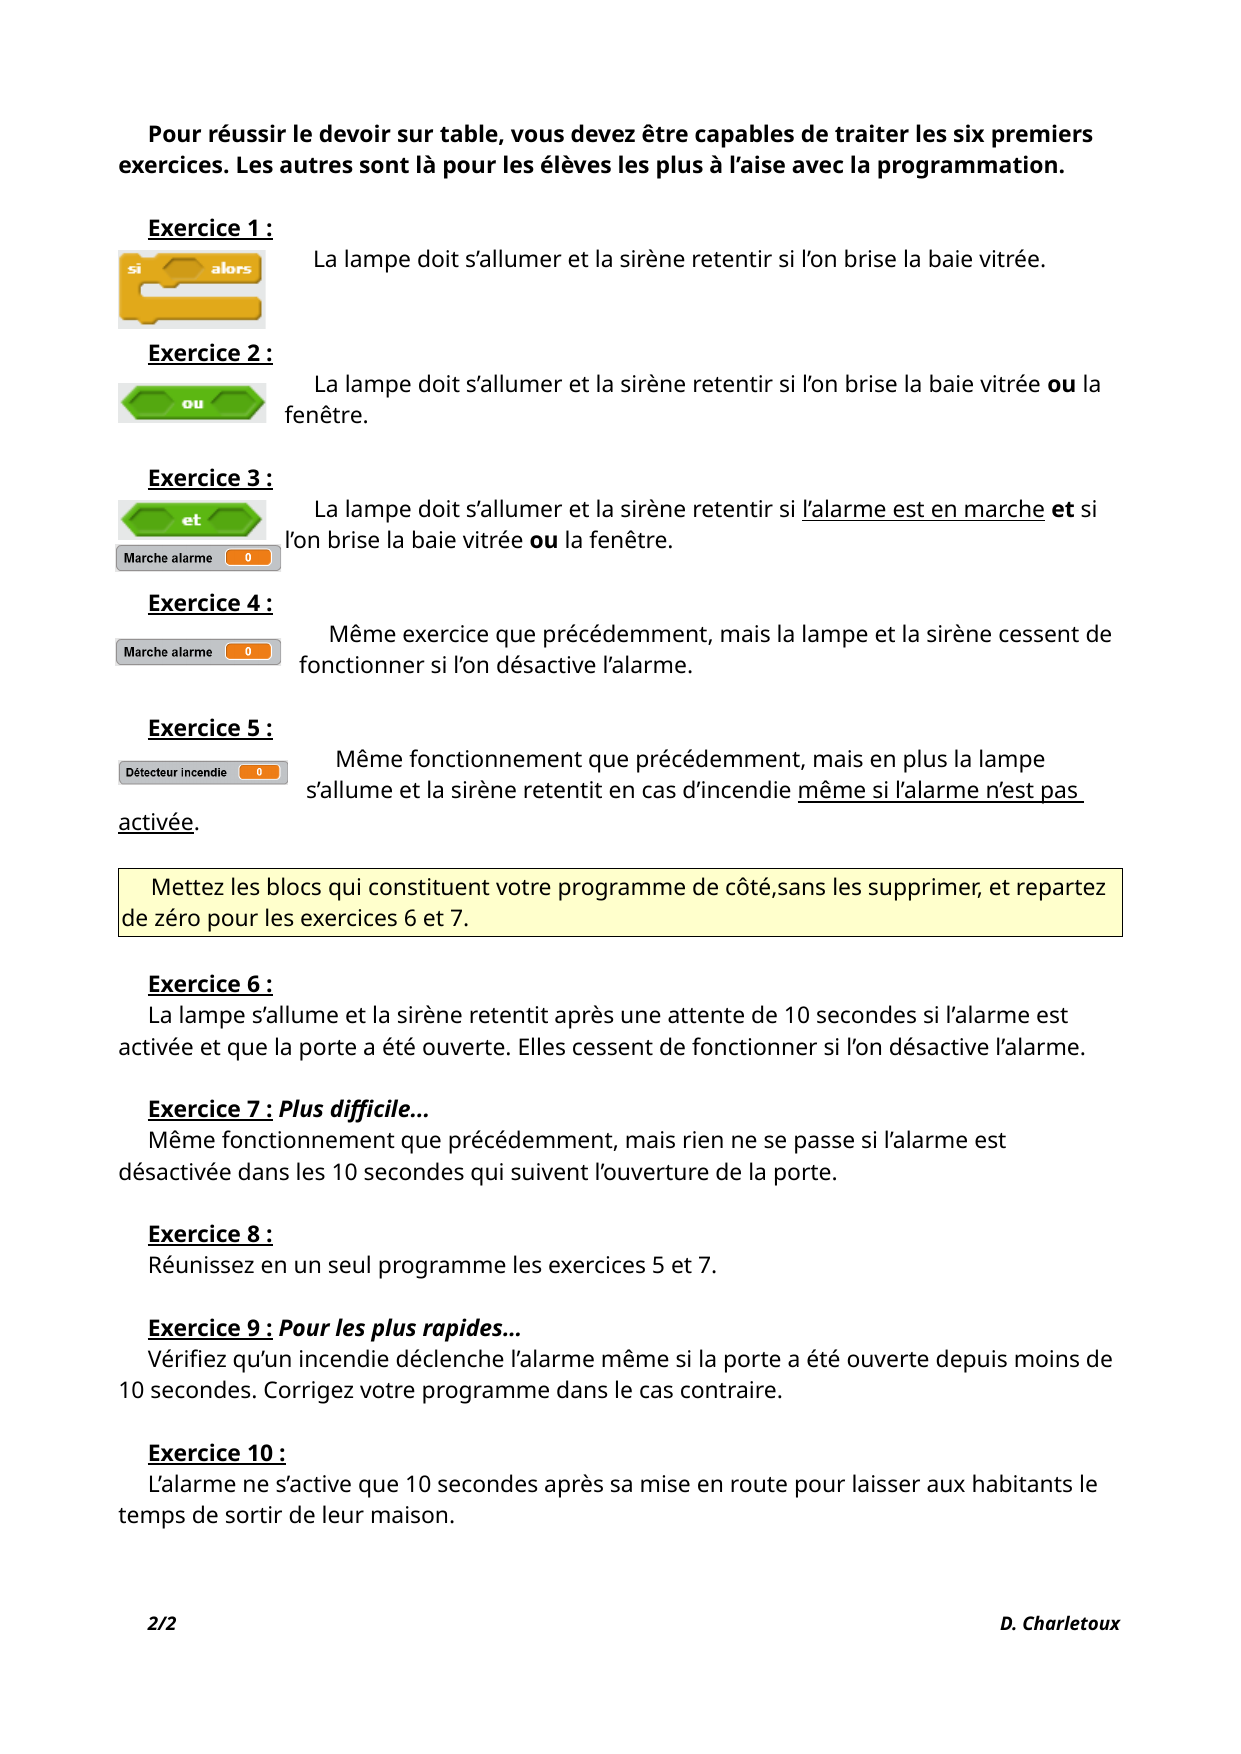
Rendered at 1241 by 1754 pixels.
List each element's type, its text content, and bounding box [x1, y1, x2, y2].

picture [118, 383, 267, 423]
text Même fonctionnement que précédemment, mais en plus la lampe s’allume et la sirène retentit en cas d’incendie même si l’alarme n’est pas activée. [118, 743, 1122, 837]
text Exercice 2 : [118, 337, 1122, 368]
text Même exercice que précédemment, mais la lampe et la sirène cessent de fonctionner si l’on désactive l’alarme. [118, 618, 1122, 681]
text La lampe s’allume et la sirène retentit après une attente de 10 secondes si l’alarme est activée et que la porte a été ouverte. Elles cessent de fonctionner si l’on désactive l’alarme. [118, 999, 1122, 1062]
picture [115, 638, 282, 666]
text Exercice 4 : [118, 587, 1122, 618]
text Exercice 7 : Plus difficile... [118, 1093, 1122, 1124]
text Vérifiez qu’un incendie déclenche l’alarme même si la porte a été ouverte depuis moins de 10 secondes. Corrigez votre programme dans le cas contraire. [118, 1343, 1122, 1405]
text Exercice 1 : [118, 212, 1122, 243]
text La lampe doit s’allumer et la sirène retentir si l’on brise la baie vitrée ou la fenêtre. [118, 368, 1122, 431]
text La lampe doit s’allumer et la sirène retentir si l’alarme est en marche et si l’on brise la baie vitrée ou la fenêtre. [118, 493, 1122, 556]
text Exercice 6 : [118, 968, 1122, 999]
picture [118, 250, 266, 329]
text Réunissez en un seul programme les exercices 5 et 7. [118, 1249, 1122, 1280]
picture [118, 500, 267, 540]
text Exercice 3 : [118, 462, 1122, 493]
text Mettez les blocs qui constituent votre programme de côté,sans les supprimer, et repartez de zéro pour les exercices 6 et 7. [119, 869, 1122, 936]
text Même fonctionnement que précédemment, mais rien ne se passe si l’alarme est désactivée dans les 10 secondes qui suivent l’ouverture de la porte. [118, 1124, 1122, 1187]
text La lampe doit s’allumer et la sirène retentir si l’on brise la baie vitrée. [118, 243, 1122, 274]
picture [118, 760, 288, 785]
text Exercice 8 : [118, 1218, 1122, 1249]
text Exercice 9 : Pour les plus rapides… [118, 1312, 1122, 1343]
text Exercice 10 : [118, 1437, 1122, 1468]
picture [115, 544, 282, 572]
text L’alarme ne s’active que 10 secondes après sa mise en route pour laisser aux habitants le temps de sortir de leur maison. [118, 1468, 1122, 1530]
text Exercice 5 : [118, 712, 1122, 743]
text Pour réussir le devoir sur table, vous devez être capables de traiter les six premiers exercices. Les autres sont là pour les élèves les plus à l’aise avec la programmation. [118, 118, 1122, 181]
